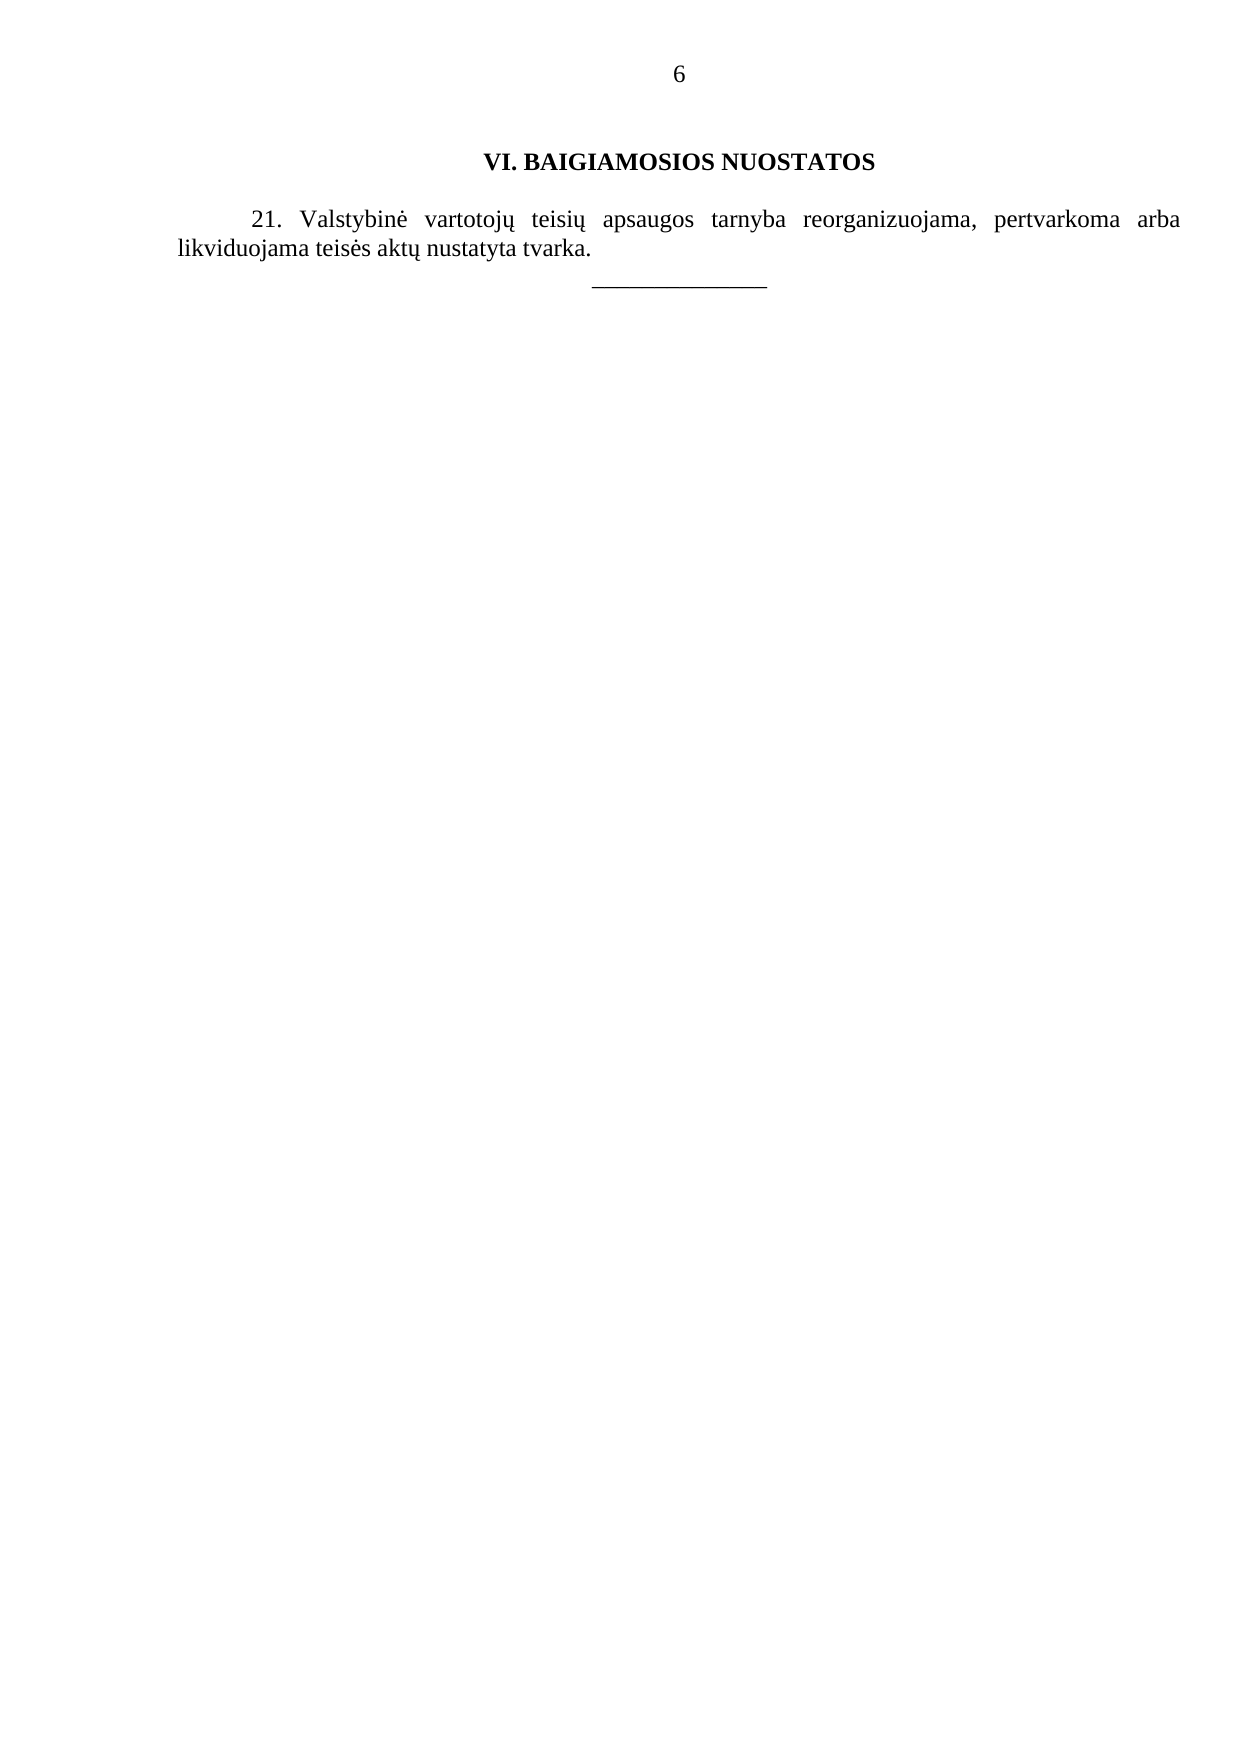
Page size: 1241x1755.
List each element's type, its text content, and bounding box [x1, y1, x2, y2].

text VI. BAIGIAMOSIOS NUOSTATOS [177, 147, 1181, 176]
text ______________ [177, 262, 1181, 291]
text 21. Valstybinė vartotojų teisių apsaugos tarnyba reorganizuojama, pertvarkoma arba likviduojama teisės aktų nustatyta tvarka. [177, 204, 1181, 262]
